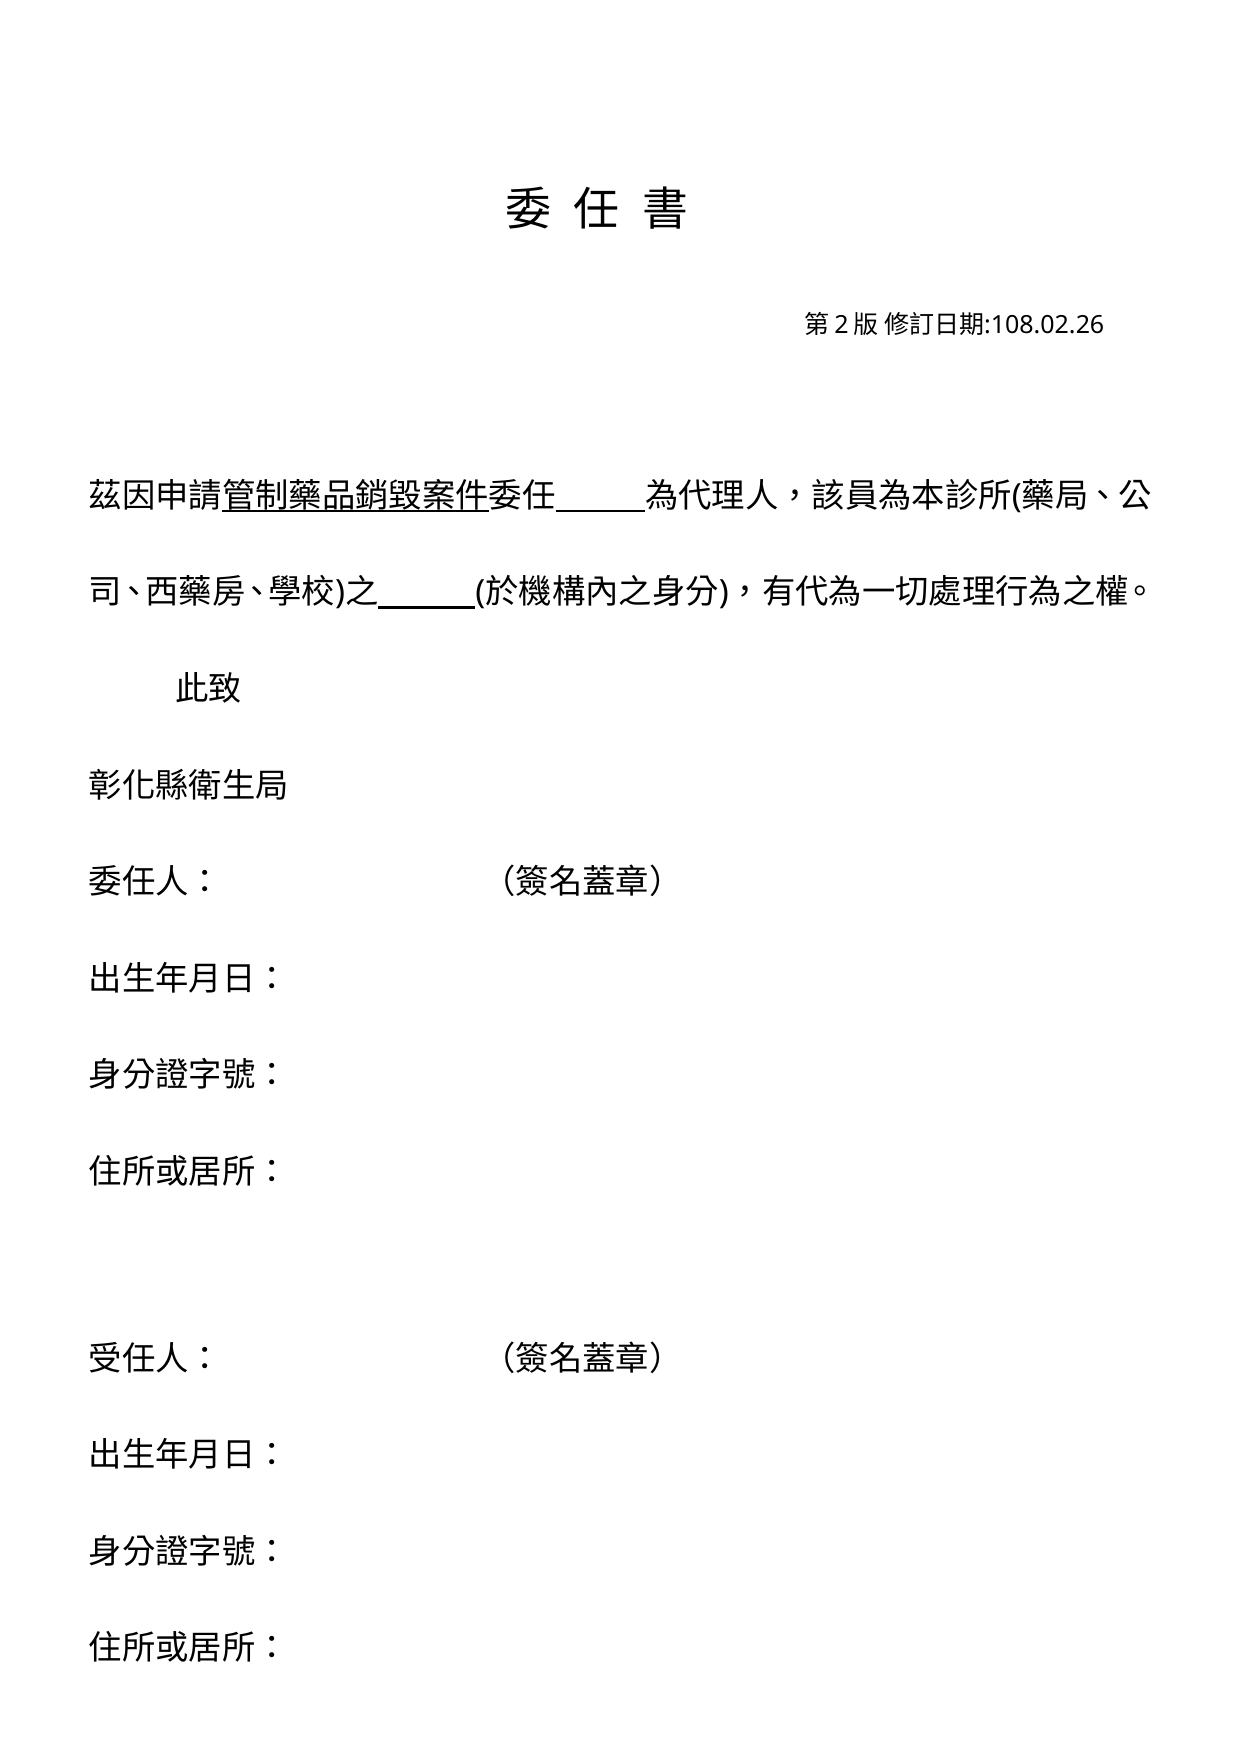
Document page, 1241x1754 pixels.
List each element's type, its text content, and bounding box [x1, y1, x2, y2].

text 身分證字號： [89, 1048, 1152, 1096]
text 受任人： （簽名蓋章） [89, 1332, 1152, 1380]
text 茲因申請管制藥品銷毀案件委任 為代理人，該員為本診所(藥局、公司、西藥房、學校)之 (於機構內之身分)，有代為一切處理行為之權。 [89, 468, 1152, 613]
text 住所或居所： [89, 1144, 1152, 1193]
text 委 任 書 [89, 172, 1104, 239]
text 第2版 修訂日期:108.02.26 [89, 305, 1104, 341]
text 委任人： （簽名蓋章） [89, 855, 1152, 903]
text 彰化縣衛生局 [89, 758, 1152, 807]
text 出生年月日： [89, 951, 1152, 1000]
text 住所或居所： [89, 1621, 1152, 1669]
text 身分證字號： [89, 1524, 1152, 1573]
text 此致 [89, 662, 1152, 710]
text 出生年月日： [89, 1428, 1152, 1476]
